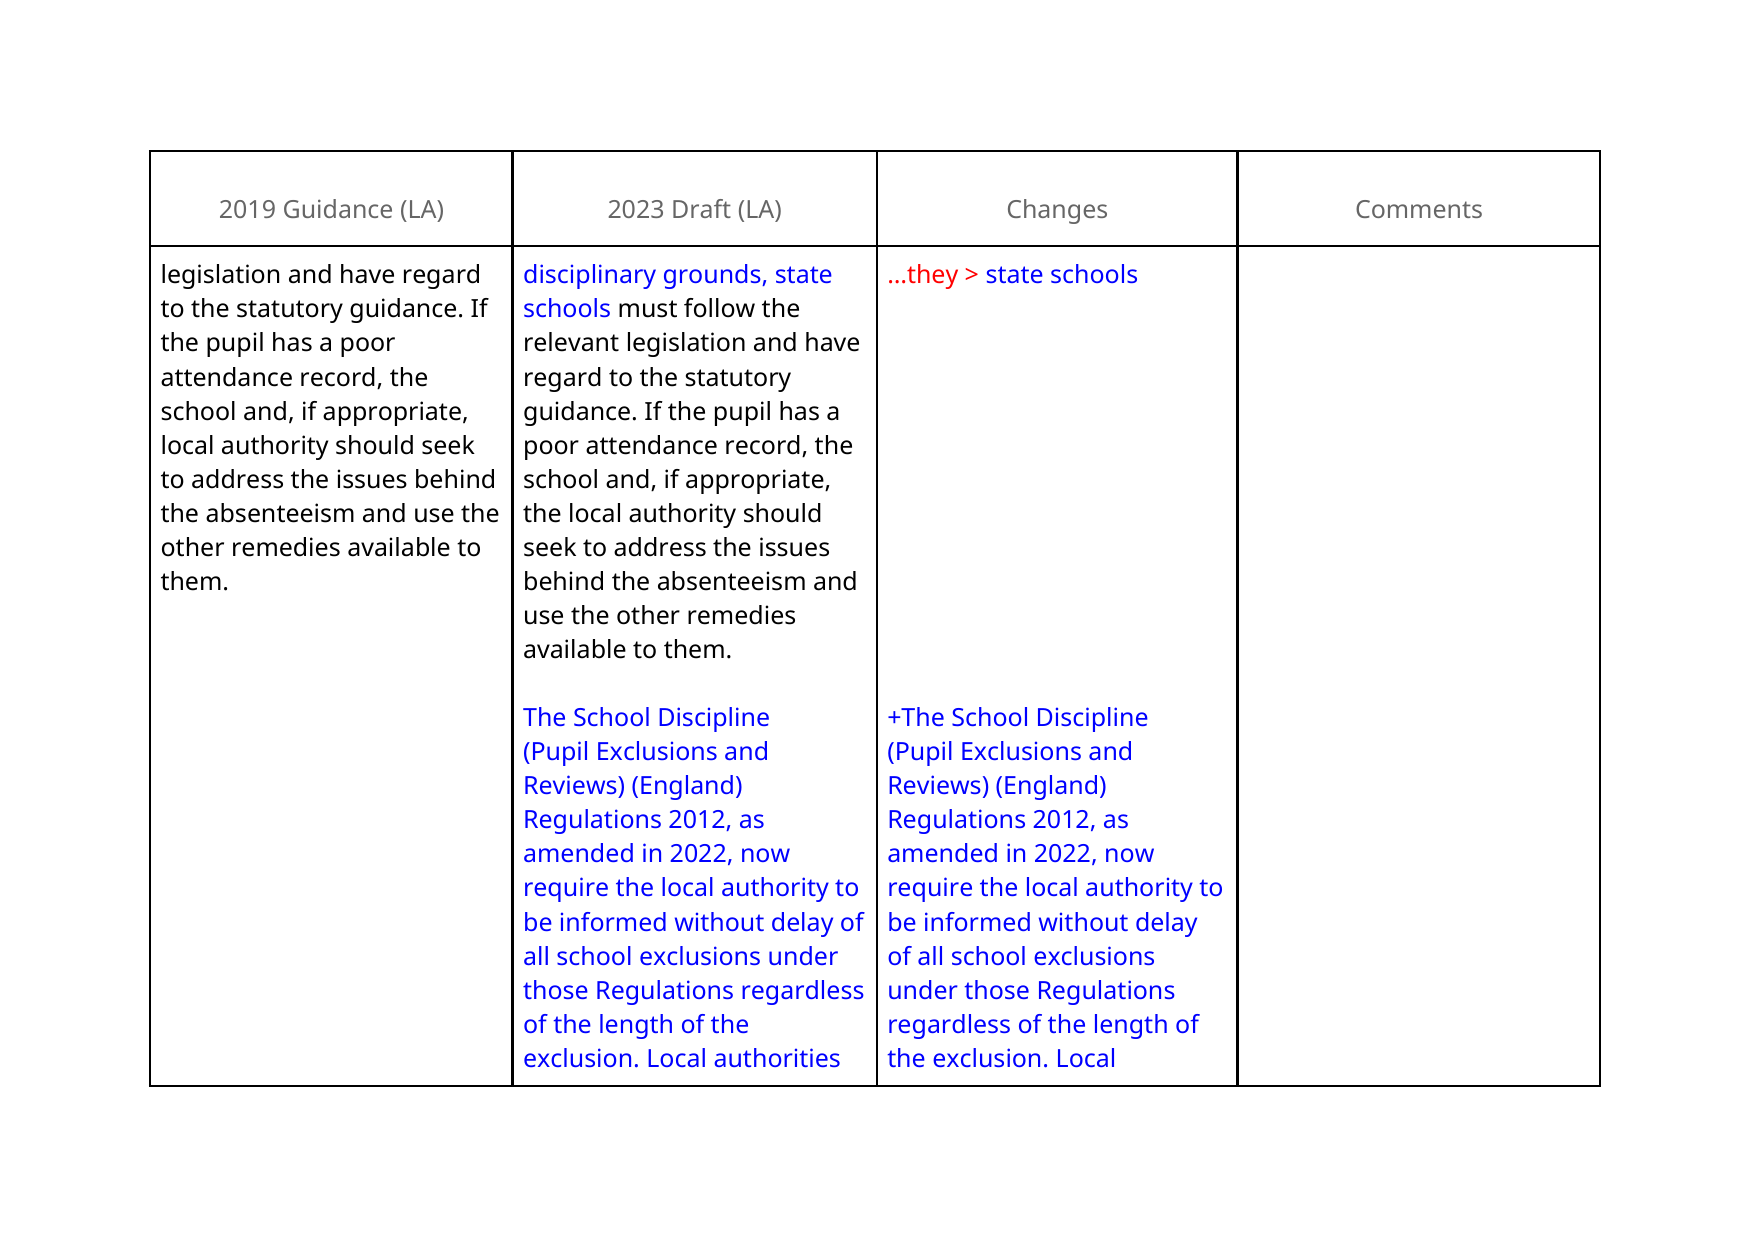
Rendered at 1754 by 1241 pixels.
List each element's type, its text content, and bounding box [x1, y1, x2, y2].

table_cell [1239, 247, 1599, 1085]
table_header Comments [1239, 152, 1599, 244]
table_header 2023 Draft (LA) [514, 152, 876, 244]
table_header Changes [878, 152, 1236, 244]
table_cell disciplinary grounds, state schools must follow the relevant legislation and have regard to the statutory guidance. If the pupil has a poor attendance record, the school and, if appropriate, the local authority should seek to address the issues behind the absenteeism and use the other remedies available to them. The School Discipline (Pupil Exclusions and Reviews) (England) Regulations 2012, as amended in 2022, now require the local authority to be informed without delay of all school exclusions under those Regulations regardless of the length of the exclusion. Local authorities [514, 247, 876, 1085]
table_header 2019 Guidance (LA) [151, 152, 511, 244]
table_cell …they > state schools +The School Discipline (Pupil Exclusions and Reviews) (England) Regulations 2012, as amended in 2022, now require the local authority to be informed without delay of all school exclusions under those Regulations regardless of the length of the exclusion. Local [878, 247, 1236, 1085]
table_cell legislation and have regard to the statutory guidance. If the pupil has a poor attendance record, the school and, if appropriate, local authority should seek to address the issues behind the absenteeism and use the other remedies available to them. [151, 247, 511, 1085]
